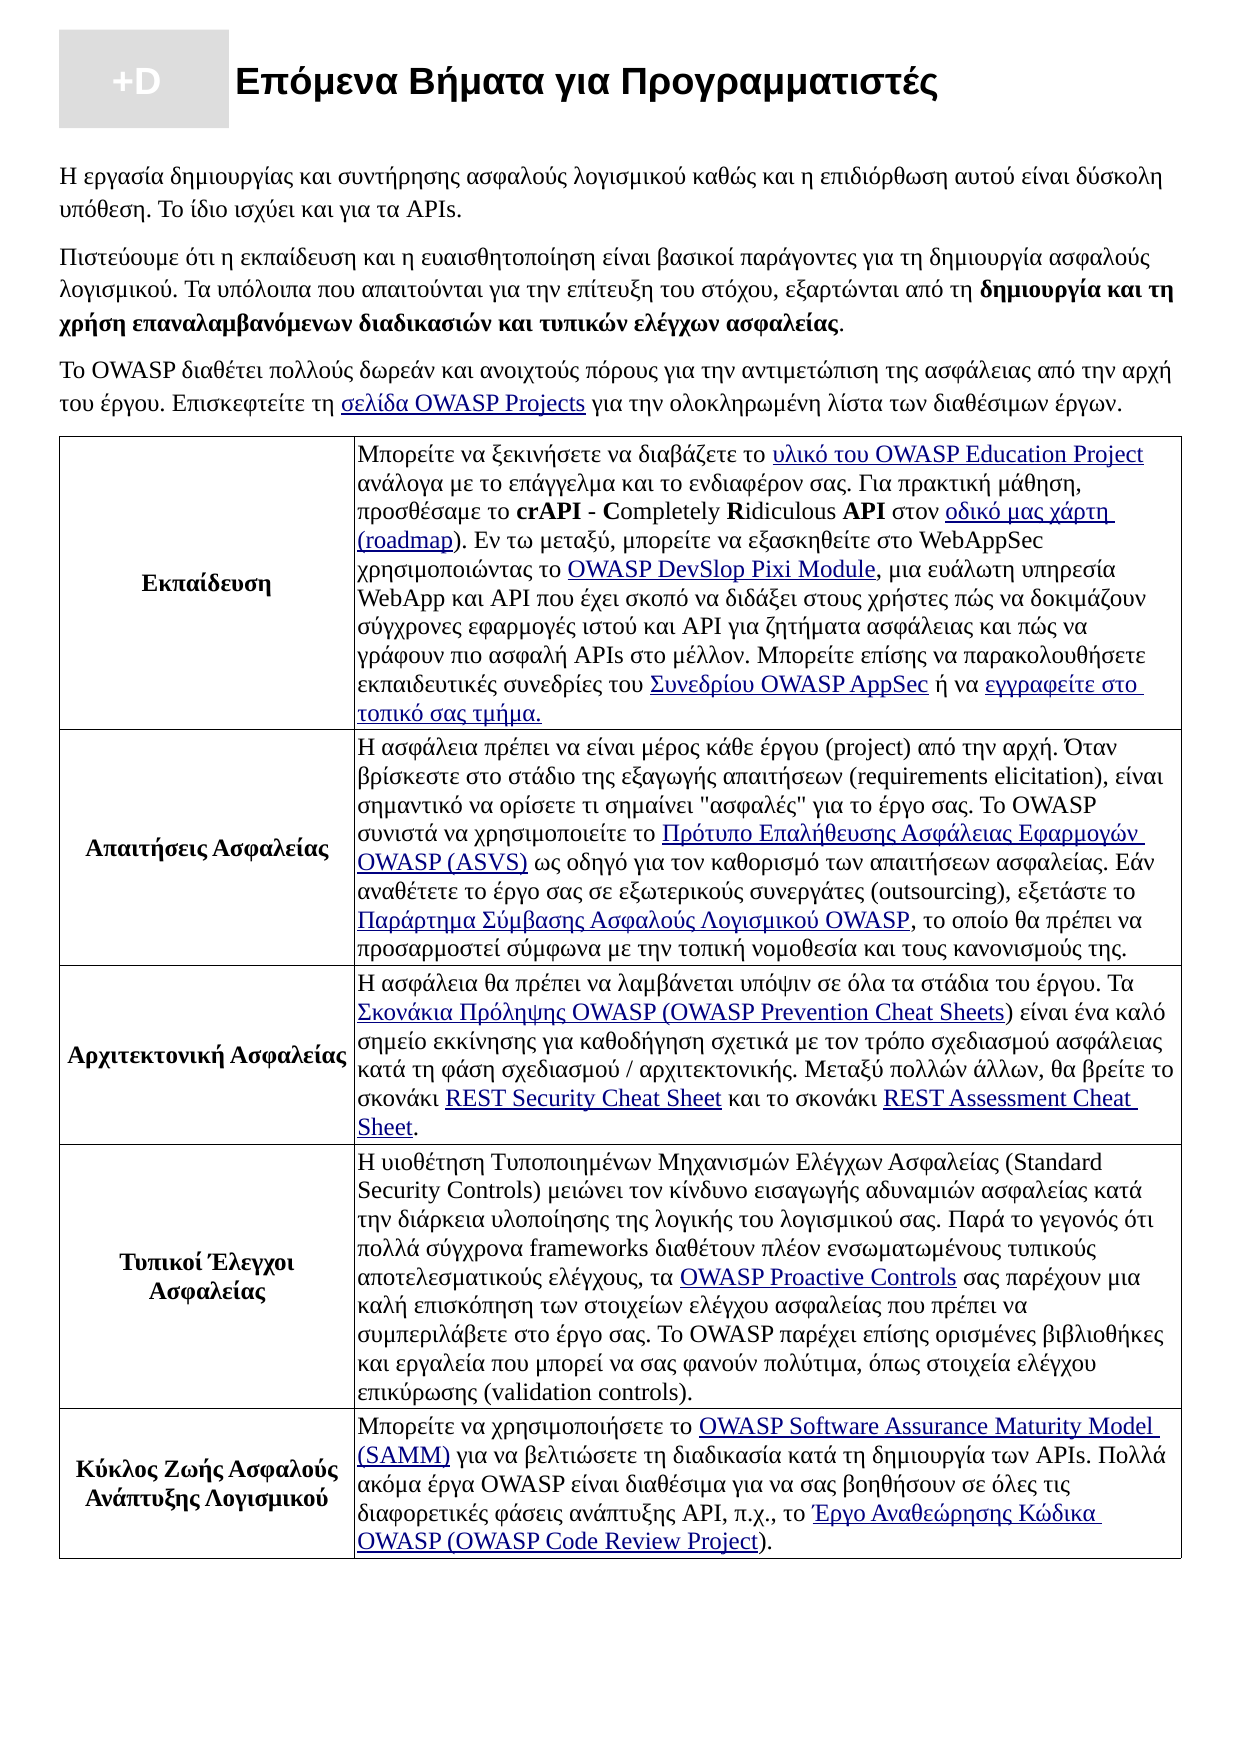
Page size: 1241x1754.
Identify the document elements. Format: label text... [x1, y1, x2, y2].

table_cell Κύκλος Ζωής Ασφαλούς Ανάπτυξης Λογισμικού [60, 1409, 354, 1558]
table_cell Η ασφάλεια πρέπει να είναι μέρος κάθε έργου (project) από την αρχή. Όταν βρίσκεστε στο στάδιο της εξαγωγής απαιτήσεων (requirements elicitation), είναι σημαντικό να ορίσετε τι σημαίνει "ασφαλές" για το έργο σας. Το OWASP συνιστά να χρησιμοποιείτε το Πρότυπο Επαλήθευσης Ασφάλειας Εφαρμογών OWASP (ASVS) ως οδηγό για τον καθορισμό των απαιτήσεων ασφαλείας. Εάν αναθέτετε το έργο σας σε εξωτερικούς συνεργάτες (outsourcing), εξετάστε το Παράρτημα Σύμβασης Ασφαλούς Λογισμικού OWASP, το οποίο θα πρέπει να προσαρμοστεί σύμφωνα με την τοπική νομοθεσία και τους κανονισμούς της. [355, 730, 1181, 965]
table_cell Απαιτήσεις Ασφαλείας [60, 730, 354, 965]
table_cell Μπορείτε να χρησιμοποιήσετε το OWASP Software Assurance Maturity Model (SAMM) για να βελτιώσετε τη διαδικασία κατά τη δημιουργία των APIs. Πολλά ακόμα έργα OWASP είναι διαθέσιμα για να σας βοηθήσουν σε όλες τις διαφορετικές φάσεις ανάπτυξης API, π.χ., το Έργο Αναθεώρησης Κώδικα OWASP (OWASP Code Review Project). [355, 1409, 1181, 1558]
table_header Εκπαίδευση [60, 437, 354, 729]
text Πιστεύουμε ότι η εκπαίδευση και η ευαισθητοποίηση είναι βασικοί παράγοντες για τη δημιουργία ασφαλούς λογισμικού. Τα υπόλοιπα που απαιτούνται για την επίτευξη του στόχου, εξαρτώνται από τη δημιουργία και τη χρήση επαναλαμβανόμενων διαδικασιών και τυπικών ελέγχων ασφαλείας. [59, 242, 1181, 336]
table_header Μπορείτε να ξεκινήσετε να διαβάζετε το υλικό του OWASP Education Project ανάλογα με το επάγγελμα και το ενδιαφέρον σας. Για πρακτική μάθηση, προσθέσαμε το crAPI - Completely Ridiculous API στον οδικό μας χάρτη (roadmap). Εν τω μεταξύ, μπορείτε να εξασκηθείτε στο WebAppSec χρησιμοποιώντας το OWASP DevSlop Pixi Module, μια ευάλωτη υπηρεσία WebApp και API που έχει σκοπό να διδάξει στους χρήστες πώς να δοκιμάζουν σύγχρονες εφαρμογές ιστού και API για ζητήματα ασφάλειας και πώς να γράφουν πιο ασφαλή APIs στο μέλλον. Μπορείτε επίσης να παρακολουθήσετε εκπαιδευτικές συνεδρίες του Συνεδρίου OWASP AppSec ή να εγγραφείτε στο τοπικό σας τμήμα. [355, 437, 1181, 729]
table_cell Αρχιτεκτονική Ασφαλείας [60, 966, 354, 1144]
text Η εργασία δημιουργίας και συντήρησης ασφαλούς λογισμικού καθώς και η επιδιόρθωση αυτού είναι δύσκολη υπόθεση. Το ίδιο ισχύει και για τα APIs. [59, 161, 1181, 223]
table_cell Η υιοθέτηση Τυποποιημένων Μηχανισμών Ελέγχων Ασφαλείας (Standard Security Controls) μειώνει τον κίνδυνο εισαγωγής αδυναμιών ασφαλείας κατά την διάρκεια υλοποίησης της λογικής του λογισμικού σας. Παρά το γεγονός ότι πολλά σύγχρονα frameworks διαθέτουν πλέον ενσωματωμένους τυπικούς αποτελεσματικούς ελέγχους, τα OWASP Proactive Controls σας παρέχουν μια καλή επισκόπηση των στοιχείων ελέγχου ασφαλείας που πρέπει να συμπεριλάβετε στο έργο σας. Το OWASP παρέχει επίσης ορισμένες βιβλιοθήκες και εργαλεία που μπορεί να σας φανούν πολύτιμα, όπως στοιχεία ελέγχου επικύρωσης (validation controls). [355, 1145, 1181, 1408]
table_cell Η ασφάλεια θα πρέπει να λαμβάνεται υπόψιν σε όλα τα στάδια του έργου. Τα Σκονάκια Πρόληψης OWASP (OWASP Prevention Cheat Sheets) είναι ένα καλό σημείο εκκίνησης για καθοδήγηση σχετικά με τον τρόπο σχεδιασμού ασφάλειας κατά τη φάση σχεδιασμού / αρχιτεκτονικής. Μεταξύ πολλών άλλων, θα βρείτε το σκονάκι REST Security Cheat Sheet και το σκονάκι REST Assessment Cheat Sheet. [355, 966, 1181, 1144]
table_cell Τυπικοί Έλεγχοι Ασφαλείας [60, 1145, 354, 1408]
text Το OWASP διαθέτει πολλούς δωρεάν και ανοιχτούς πόρους για την αντιμετώπιση της ασφάλειας από την αρχή του έργου. Επισκεφτείτε τη σελίδα OWASP Projects για την ολοκληρωμένη λίστα των διαθέσιμων έργων. [59, 355, 1181, 417]
